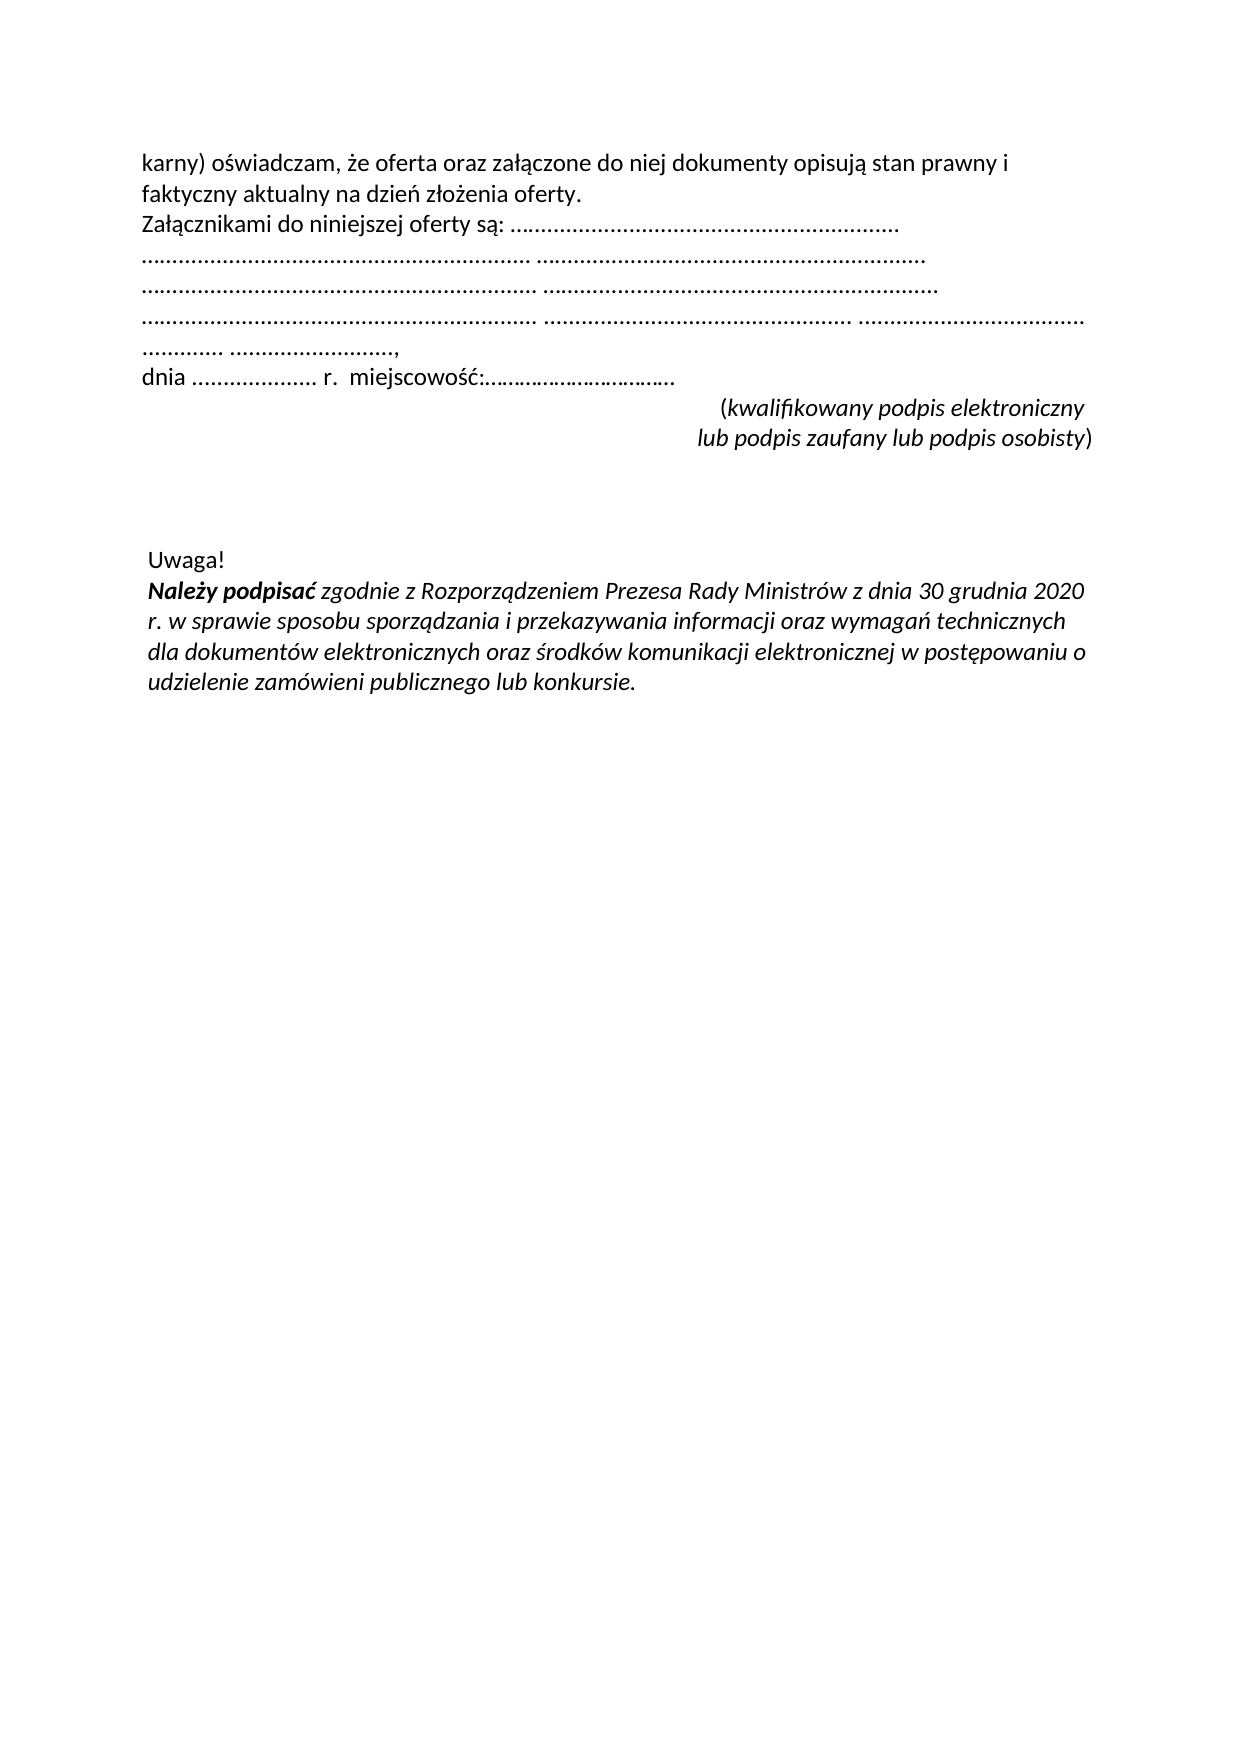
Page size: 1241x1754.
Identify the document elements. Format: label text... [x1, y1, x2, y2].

text dnia .................... r. miejscowość:…………………………… [142, 361, 1093, 392]
text Należy podpisać zgodnie z Rozporządzeniem Prezesa Rady Ministrów z dnia 30 grudnia 2020 r. w sprawie sposobu sporządzania i przekazywania informacji oraz wymagań technicznych dla dokumentów elektronicznych oraz środków komunikacji elektronicznej w postępowaniu o udzielenie zamówieni publicznego lub konkursie. [148, 575, 1093, 697]
text …............................................................ ................................................. ................................................. .........................., [142, 300, 1093, 361]
text (kwalifikowany podpis elektroniczny [142, 392, 1093, 422]
text karny) oświadczam, że oferta oraz załączone do niej dokumenty opisują stan prawny i faktyczny aktualny na dzień złożenia oferty. [142, 148, 1093, 209]
text Załącznikami do niniejszej oferty są: …........................................................... …........................................................... …........................................................... …............................................................ …............................................................ [142, 209, 1093, 300]
text lub podpis zaufany lub podpis osobisty) [142, 422, 1093, 453]
text Uwaga! [148, 544, 1093, 575]
